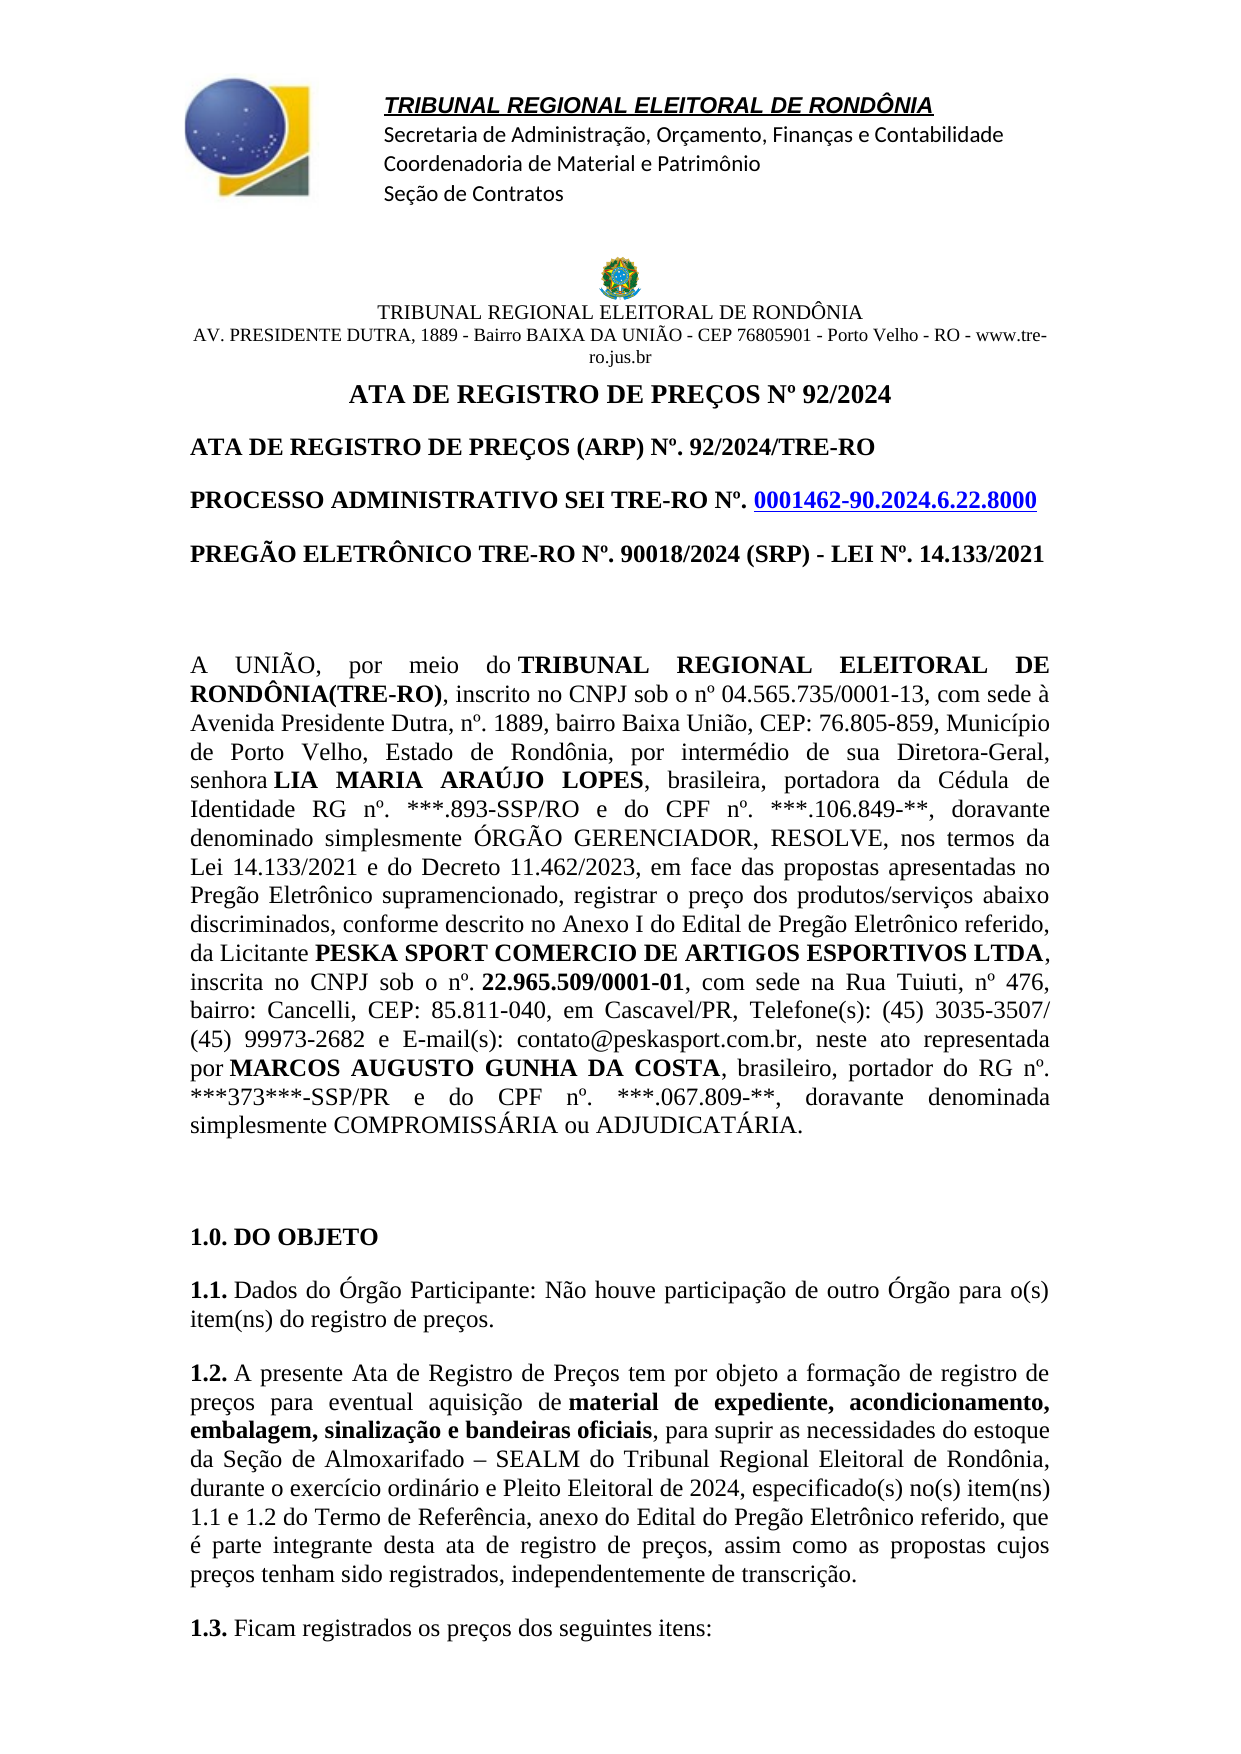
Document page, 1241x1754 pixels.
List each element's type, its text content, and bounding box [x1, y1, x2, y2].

text PREGÃO ELETRÔNICO TRE-RO Nº. 90018/2024 (SRP) - LEI Nº. 14.133/2021 [190, 539, 1051, 568]
text 1.3. Ficam registrados os preços dos seguintes itens: [190, 1613, 1051, 1642]
text AV. PRESIDENTE DUTRA, 1889 - Bairro BAIXA DA UNIÃO - CEP 76805901 - Porto Velho - RO - www.tre-ro.jus.br [177, 324, 1063, 367]
text A UNIÃO, por meio do TRIBUNAL REGIONAL ELEITORAL DE RONDÔNIA(TRE-RO), inscrito no CNPJ sob o nº 04.565.735/0001-13, com sede à Avenida Presidente Dutra, nº. 1889, bairro Baixa União, CEP: 76.805-859, Município de Porto Velho, Estado de Rondônia, por intermédio de sua Diretora-Geral, senhora LIA MARIA ARAÚJO LOPES, brasileira, portadora da Cédula de Identidade RG nº. ***.893-SSP/RO e do CPF nº. ***.106.849-**, doravante denominado simplesmente ÓRGÃO GERENCIADOR, RESOLVE, nos termos da Lei 14.133/2021 e do Decreto 11.462/2023, em face das propostas apresentadas no Pregão Eletrônico supramencionado, registrar o preço dos produtos/serviços abaixo discriminados, conforme descrito no Anexo I do Edital de Pregão Eletrônico referido, da Licitante PESKA SPORT COMERCIO DE ARTIGOS ESPORTIVOS LTDA, inscrita no CNPJ sob o nº. 22.965.509/0001-01, com sede na Rua Tuiuti, nº 476, bairro: Cancelli, CEP: 85.811-040, em Cascavel/PR, Telefone(s): (45) 3035-3507/ (45) 99973-2682 e E-mail(s): contato@peskasport.com.br, neste ato representada por MARCOS AUGUSTO GUNHA DA COSTA, brasileiro, portador do RG nº. ***373***-SSP/PR e do CPF nº. ***.067.809-**, doravante denominada simplesmente COMPROMISSÁRIA ou ADJUDICATÁRIA. [190, 651, 1051, 1139]
text 1.0. DO OBJETO [190, 1222, 1051, 1250]
text 1.1. Dados do Órgão Participante: Não houve participação de outro Órgão para o(s) item(ns) do registro de preços. [190, 1275, 1051, 1333]
text 1.2. A presente Ata de Registro de Preços tem por objeto a formação de registro de preços para eventual aquisição de material de expediente, acondicionamento, embalagem, sinalização e bandeiras oficiais, para suprir as necessidades do estoque da Seção de Almoxarifado – SEALM do Tribunal Regional Eleitoral de Rondônia, durante o exercício ordinário e Pleito Eleitoral de 2024, especificado(s) no(s) item(ns) 1.1 e 1.2 do Termo de Referência, anexo do Edital do Pregão Eletrônico referido, que é parte integrante desta ata de registro de preços, assim como as propostas cujos preços tenham sido registrados, independentemente de transcrição. [190, 1358, 1051, 1588]
text PROCESSO ADMINISTRATIVO SEI TRE-RO Nº. 0001462-90.2024.6.22.8000 [190, 486, 1051, 514]
text TRIBUNAL REGIONAL ELEITORAL DE RONDÔNIA [177, 300, 1063, 324]
text ATA DE REGISTRO DE PREÇOS (ARP) Nº. 92/2024/TRE-RO [190, 432, 1051, 461]
text Ata de Registro de Preços Nº 92/2024 [177, 378, 1063, 409]
